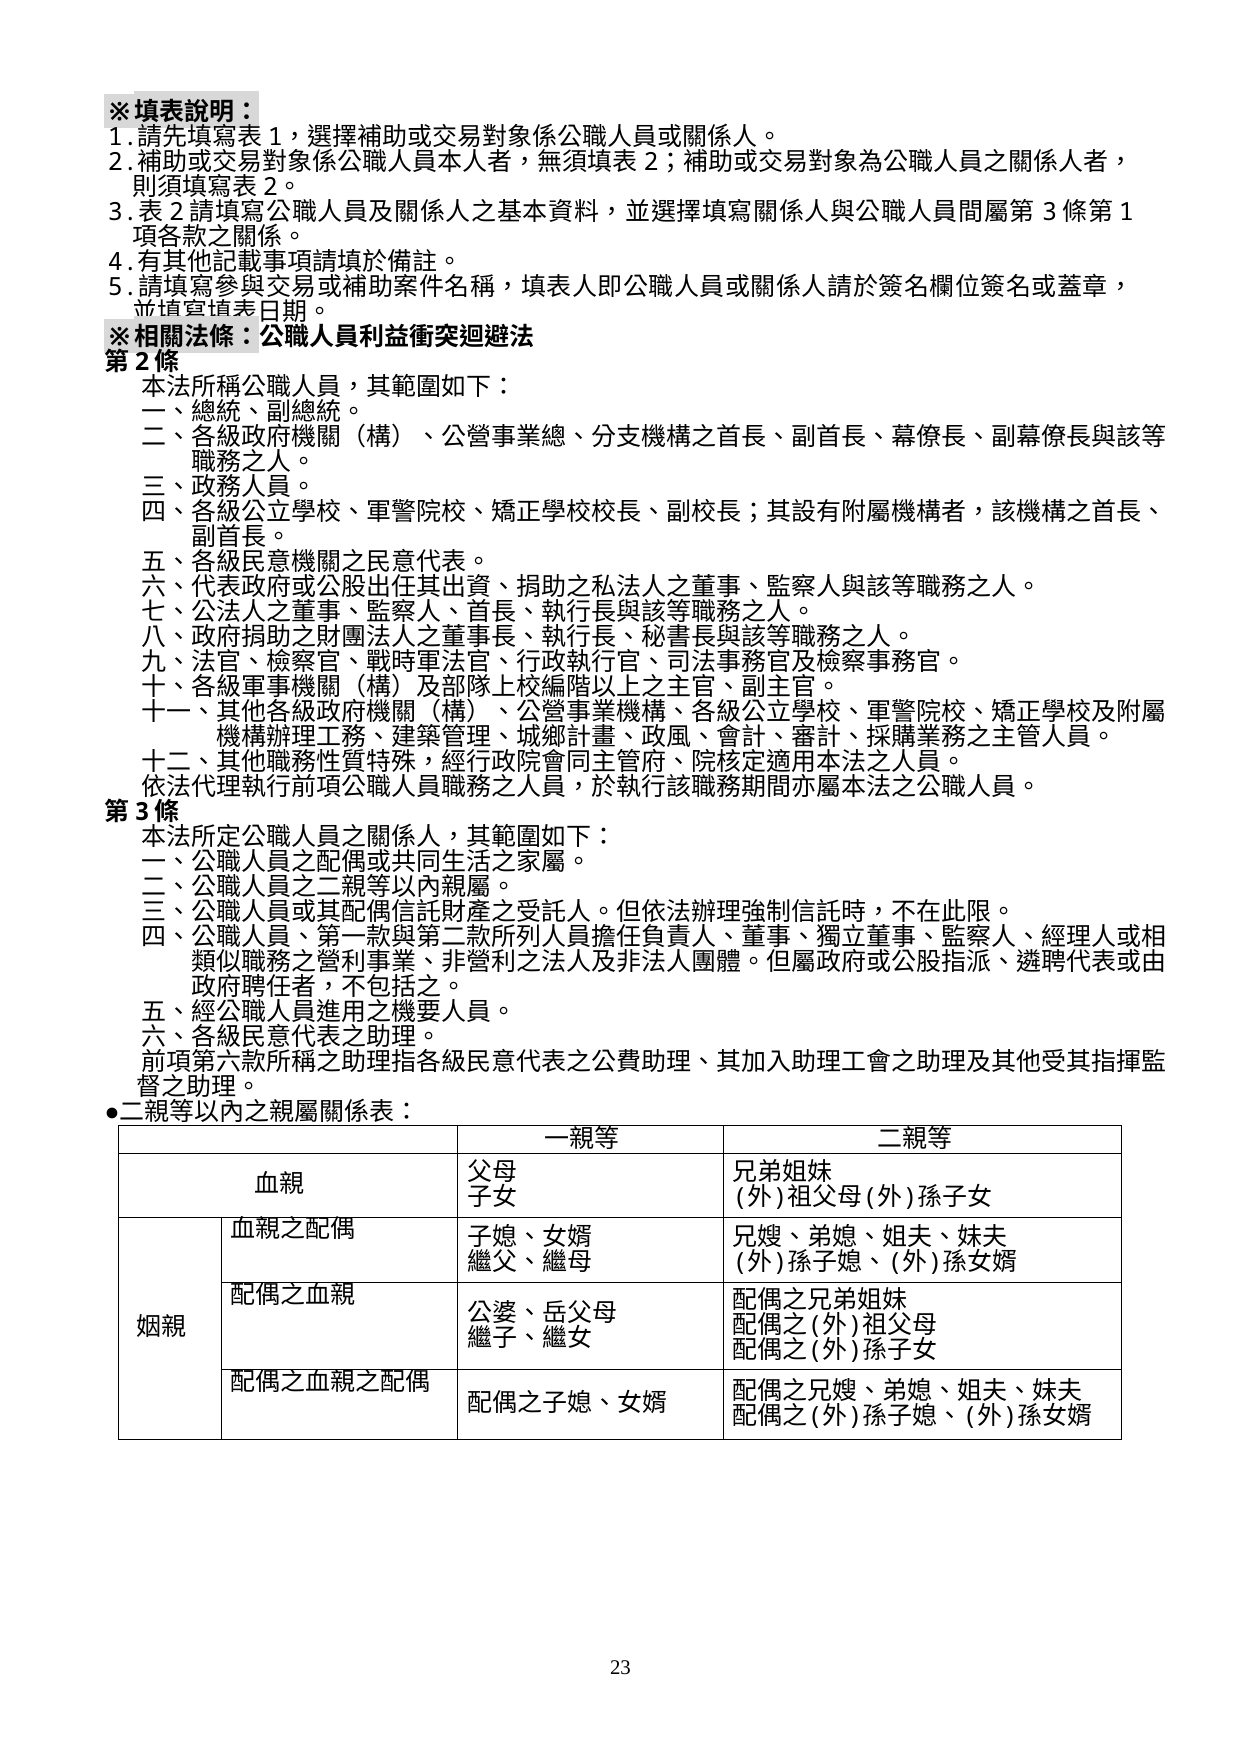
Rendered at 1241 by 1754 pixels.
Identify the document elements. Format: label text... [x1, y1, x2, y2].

text 二、各級政府機關（構）、公營事業總、分支機構之首長、副首長、幕僚長、副幕僚長與該等職務之人。 [141, 425, 1178, 475]
text 本法所定公職人員之關係人，其範圍如下： [141, 825, 1178, 850]
table_cell 姻親 [119, 1218, 221, 1439]
text 三、公職人員或其配偶信託財產之受託人。但依法辦理強制信託時，不在此限。 [141, 900, 1178, 925]
text 一、公職人員之配偶或共同生活之家屬。 [141, 850, 1178, 875]
table_cell 子媳、女婿 繼父、繼母 [458, 1218, 723, 1282]
table_cell 配偶之子媳、女婿 [458, 1370, 723, 1439]
text 四、各級公立學校、軍警院校、矯正學校校長、副校長；其設有附屬機構者，該機構之首長、副首長。 [141, 500, 1178, 550]
text 1.請先填寫表1，選擇補助或交易對象係公職人員或關係人。 [108, 125, 1134, 150]
text ※相關法條：公職人員利益衝突迴避法 [94, 325, 1119, 350]
text 3.表2請填寫公職人員及關係人之基本資料，並選擇填寫關係人與公職人員間屬第3條第1項各款之關係。 [108, 200, 1134, 250]
text 七、公法人之董事、監察人、首長、執行長與該等職務之人。 [141, 600, 1178, 625]
text 六、各級民意代表之助理。 [141, 1025, 1178, 1050]
text 十一、其他各級政府機關（構）、公營事業機構、各級公立學校、軍警院校、矯正學校及附屬機構辦理工務、建築管理、城鄉計畫、政風、會計、審計、採購業務之主管人員。 [141, 700, 1178, 750]
table_cell 公婆、岳父母 繼子、繼女 [458, 1283, 723, 1369]
table_cell 配偶之血親之配偶 [222, 1370, 457, 1439]
table_cell 血親 [119, 1154, 457, 1217]
text 五、各級民意機關之民意代表。 [141, 550, 1178, 575]
text 二、公職人員之二親等以內親屬。 [141, 875, 1178, 900]
table_cell 兄嫂、弟媳、姐夫、妹夫 (外)孫子媳、(外)孫女婿 [724, 1218, 1121, 1282]
text 本法所稱公職人員，其範圍如下： [141, 375, 1178, 400]
text 一、總統、副總統。 [141, 400, 1178, 425]
text ●二親等以內之親屬關係表： [94, 1100, 1119, 1125]
text 四、公職人員、第一款與第二款所列人員擔任負責人、董事、獨立董事、監察人、經理人或相類似職務之營利事業、非營利之法人及非法人團體。但屬政府或公股指派、遴聘代表或由政府聘任者，不包括之。 [141, 925, 1178, 1000]
text 依法代理執行前項公職人員職務之人員，於執行該職務期間亦屬本法之公職人員。 [141, 775, 1178, 800]
text 十二、其他職務性質特殊，經行政院會同主管府、院核定適用本法之人員。 [141, 750, 1178, 775]
text 九、法官、檢察官、戰時軍法官、行政執行官、司法事務官及檢察事務官。 [141, 650, 1178, 675]
text 三、政務人員。 [141, 475, 1178, 500]
table_header [119, 1126, 457, 1153]
text 前項第六款所稱之助理指各級民意代表之公費助理、其加入助理工會之助理及其他受其指揮監督之助理。 [136, 1050, 1178, 1100]
text 八、政府捐助之財團法人之董事長、執行長、秘書長與該等職務之人。 [141, 625, 1178, 650]
table_cell 血親之配偶 [222, 1218, 457, 1282]
text 五、經公職人員進用之機要人員。 [141, 1000, 1178, 1025]
text 4.有其他記載事項請填於備註。 [108, 250, 1134, 275]
table_cell 配偶之血親 [222, 1283, 457, 1369]
text 5.請填寫參與交易或補助案件名稱，填表人即公職人員或關係人請於簽名欄位簽名或蓋章，並填寫填表日期。 [108, 275, 1134, 325]
text 六、代表政府或公股出任其出資、捐助之私法人之董事、監察人與該等職務之人。 [141, 575, 1178, 600]
table_cell 父母 子女 [458, 1154, 723, 1217]
table_cell 配偶之兄嫂、弟媳、姐夫、妹夫 配偶之(外)孫子媳、(外)孫女婿 [724, 1370, 1121, 1439]
text 十、各級軍事機關（構）及部隊上校編階以上之主官、副主官。 [141, 675, 1178, 700]
text 第3條 [94, 800, 1119, 825]
text ※填表說明： [94, 100, 1119, 125]
table_cell 配偶之兄弟姐妹 配偶之(外)祖父母 配偶之(外)孫子女 [724, 1283, 1121, 1369]
text 2.補助或交易對象係公職人員本人者，無須填表2；補助或交易對象為公職人員之關係人者，則須填寫表2。 [108, 150, 1134, 200]
text 第2條 [94, 350, 1119, 375]
table_header 一親等 [458, 1126, 723, 1153]
table_cell 兄弟姐妹 (外)祖父母(外)孫子女 [724, 1154, 1121, 1217]
table_header 二親等 [724, 1126, 1121, 1153]
